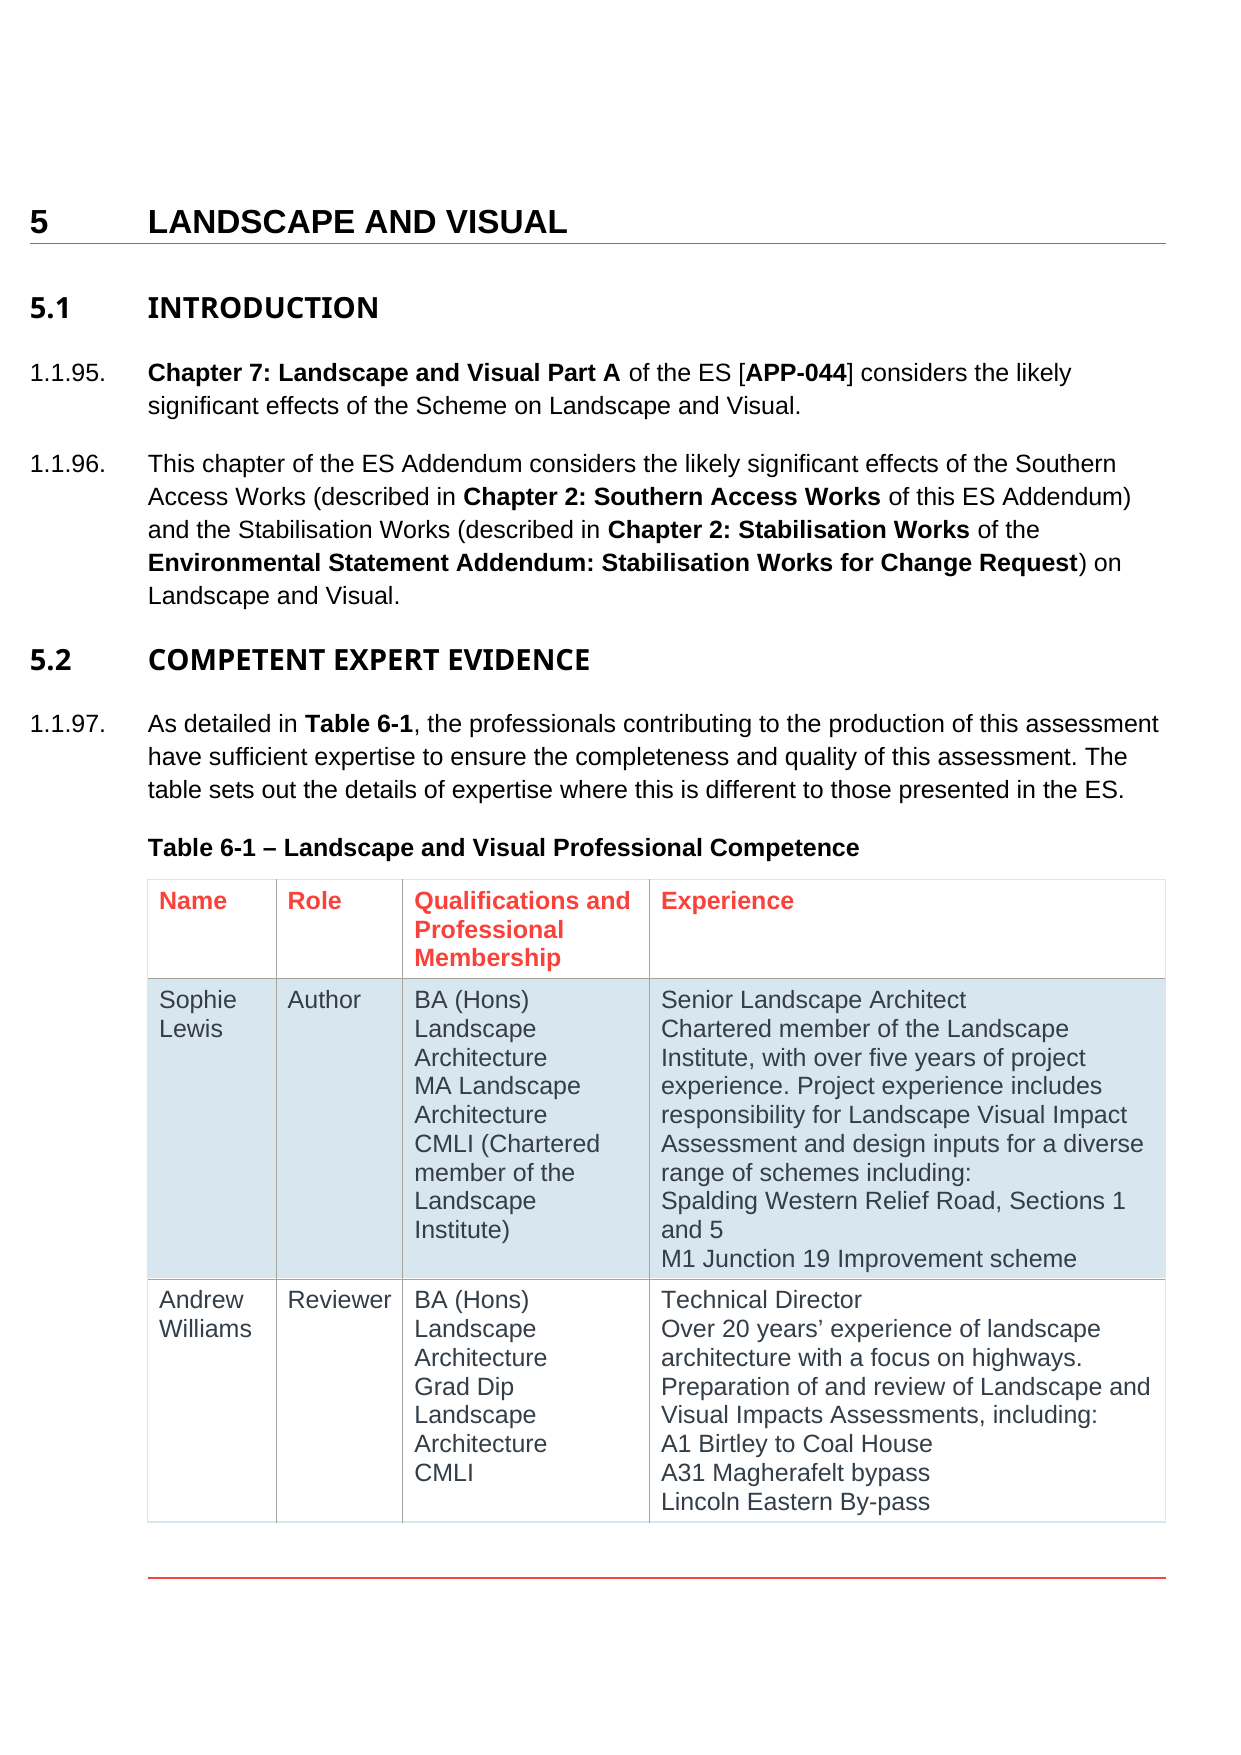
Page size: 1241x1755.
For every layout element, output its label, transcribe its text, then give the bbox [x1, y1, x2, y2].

table_cell Reviewer [277, 1280, 402, 1521]
table_header Experience [650, 880, 1165, 978]
list As detailed in Table 6-1, the professionals contributing to the production of this assessment have sufficient expertise to ensure the completeness and quality of this assessment. The table sets out the details of expertise where this is different to those presented in the ES. [29, 709, 1166, 804]
subtitle Competent Expert Evidence [29, 639, 1166, 678]
subtitle Landscape and Visual [29, 202, 1166, 244]
table_cell Senior Landscape Architect Chartered member of the Landscape Institute, with over five years of project experience. Project experience includes responsibility for Landscape Visual Impact Assessment and design inputs for a diverse range of schemes including: Spalding Western Relief Road, Sections 1 and 5 M1 Junction 19 Improvement scheme [650, 979, 1165, 1278]
table_cell Author [277, 979, 402, 1278]
list This chapter of the ES Addendum considers the likely significant effects of the Southern Access Works (described in Chapter 2: Southern Access Works of this ES Addendum) and the Stabilisation Works (described in Chapter 2: Stabilisation Works of the Environmental Statement Addendum: Stabilisation Works for Change Request) on Landscape and Visual. [29, 449, 1166, 609]
table_cell Andrew Williams [148, 1280, 276, 1521]
table_cell BA (Hons) Landscape Architecture Grad Dip Landscape Architecture CMLI [403, 1280, 649, 1521]
subtitle iNTRODUCTION [29, 287, 1166, 327]
table_cell BA (Hons) Landscape Architecture MA Landscape Architecture CMLI (Chartered member of the Landscape Institute) [403, 979, 649, 1278]
table_header Qualifications and Professional Membership [403, 880, 649, 978]
list Chapter 7: Landscape and Visual Part A of the ES [APP-044] considers the likely significant effects of the Scheme on Landscape and Visual. [29, 358, 1166, 419]
table_cell Sophie Lewis [148, 979, 276, 1278]
table_header Name [148, 880, 276, 978]
table_cell Technical Director Over 20 years’ experience of landscape architecture with a focus on highways. Preparation of and review of Landscape and Visual Impacts Assessments, including: A1 Birtley to Coal House A31 Magherafelt bypass Lincoln Eastern By-pass [650, 1280, 1165, 1521]
table_header Role [277, 880, 402, 978]
text Table 6-1 – Landscape and Visual Professional Competence [148, 833, 1166, 862]
